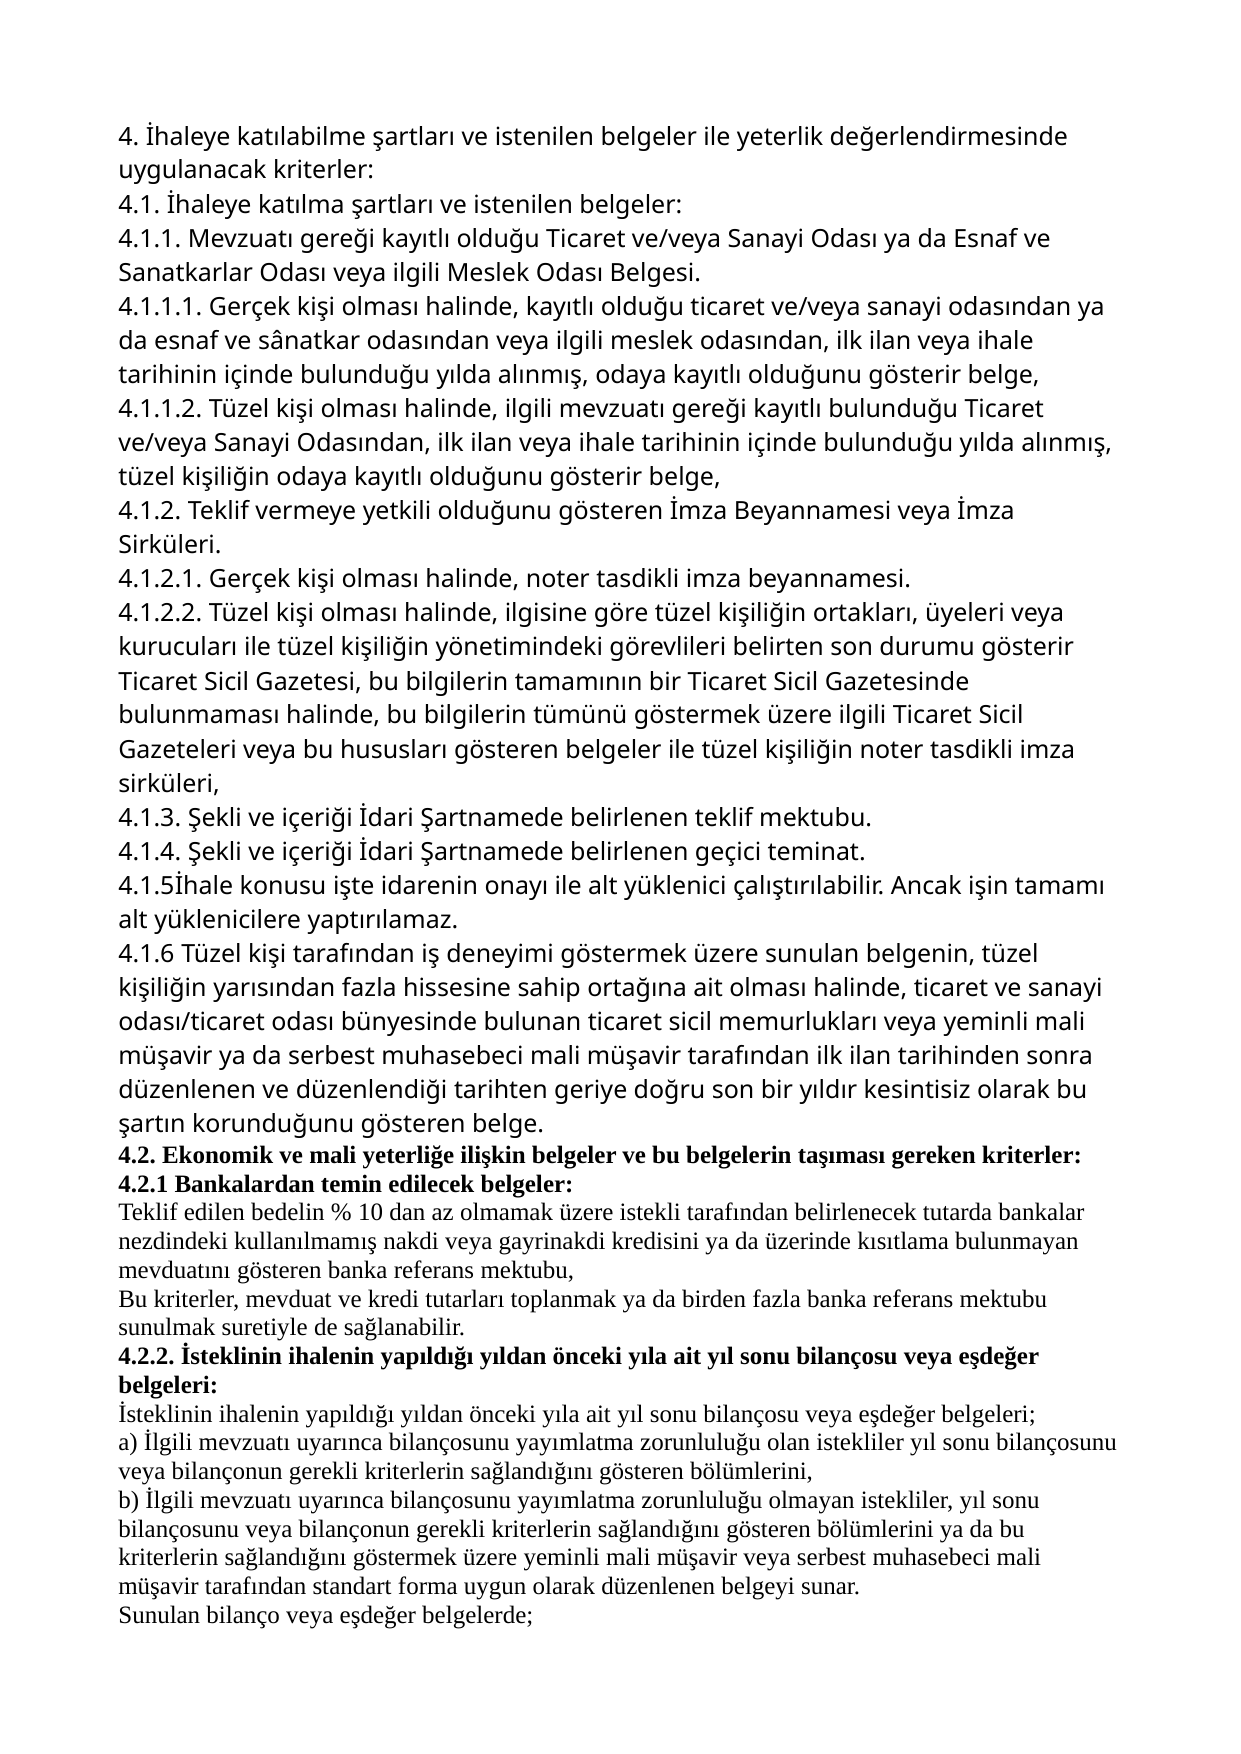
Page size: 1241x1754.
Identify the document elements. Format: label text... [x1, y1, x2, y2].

table_cell İsteklinin ihalenin yapıldığı yıldan önceki yıla ait yıl sonu bilançosu veya eşdeğer belgeleri; a) İlgili mevzuatı uyarınca bilançosunu yayımlatma zorunluluğu olan istekliler yıl sonu bilançosunu veya bilançonun gerekli kriterlerin sağlandığını gösteren bölümlerini, b) İlgili mevzuatı uyarınca bilançosunu yayımlatma zorunluluğu olmayan istekliler, yıl sonu bilançosunu veya bilançonun gerekli kriterlerin sağlandığını gösteren bölümlerini ya da bu kriterlerin sağlandığını göstermek üzere yeminli mali müşavir veya serbest muhasebeci mali müşavir tarafından standart forma uygun olarak düzenlenen belgeyi sunar. Sunulan bilanço veya eşdeğer belgelerde; [118, 1399, 1122, 1629]
text 4. İhaleye katılabilme şartları ve istenilen belgeler ile yeterlik değerlendirmesinde uygulanacak kriterler: 4.1. İhaleye katılma şartları ve istenilen belgeler: 4.1.1. Mevzuatı gereği kayıtlı olduğu Ticaret ve/veya Sanayi Odası ya da Esnaf ve Sanatkarlar Odası veya ilgili Meslek Odası Belgesi. 4.1.1.1. Gerçek kişi olması halinde, kayıtlı olduğu ticaret ve/veya sanayi odasından ya da esnaf ve sânatkar odasından veya ilgili meslek odasından, ilk ilan veya ihale tarihinin içinde bulunduğu yılda alınmış, odaya kayıtlı olduğunu gösterir belge, 4.1.1.2. Tüzel kişi olması halinde, ilgili mevzuatı gereği kayıtlı bulunduğu Ticaret ve/veya Sanayi Odasından, ilk ilan veya ihale tarihinin içinde bulunduğu yılda alınmış, tüzel kişiliğin odaya kayıtlı olduğunu gösterir belge, 4.1.2. Teklif vermeye yetkili olduğunu gösteren İmza Beyannamesi veya İmza Sirküleri. 4.1.2.1. Gerçek kişi olması halinde, noter tasdikli imza beyannamesi. 4.1.2.2. Tüzel kişi olması halinde, ilgisine göre tüzel kişiliğin ortakları, üyeleri veya kurucuları ile tüzel kişiliğin yönetimindeki görevlileri belirten son durumu gösterir Ticaret Sicil Gazetesi, bu bilgilerin tamamının bir Ticaret Sicil Gazetesinde bulunmaması halinde, bu bilgilerin tümünü göstermek üzere ilgili Ticaret Sicil Gazeteleri veya bu hususları gösteren belgeler ile tüzel kişiliğin noter tasdikli imza sirküleri, 4.1.3. Şekli ve içeriği İdari Şartnamede belirlenen teklif mektubu. 4.1.4. Şekli ve içeriği İdari Şartnamede belirlenen geçici teminat. 4.1.5İhale konusu işte idarenin onayı ile alt yüklenici çalıştırılabilir. Ancak işin tamamı alt yüklenicilere yaptırılamaz. 4.1.6 Tüzel kişi tarafından iş deneyimi göstermek üzere sunulan belgenin, tüzel kişiliğin yarısından fazla hissesine sahip ortağına ait olması halinde, ticaret ve sanayi odası/ticaret odası bünyesinde bulunan ticaret sicil memurlukları veya yeminli mali müşavir ya da serbest muhasebeci mali müşavir tarafından ilk ilan tarihinden sonra düzenlenen ve düzenlendiği tarihten geriye doğru son bir yıldır kesintisiz olarak bu şartın korunduğunu gösteren belge. [118, 118, 1122, 1140]
table_cell 4.2.2. İsteklinin ihalenin yapıldığı yıldan önceki yıla ait yıl sonu bilançosu veya eşdeğer belgeleri: [118, 1341, 1122, 1399]
table_header 4.2. Ekonomik ve mali yeterliğe ilişkin belgeler ve bu belgelerin taşıması gereken kriterler: [118, 1140, 1122, 1169]
table_cell Teklif edilen bedelin % 10 dan az olmamak üzere istekli tarafından belirlenecek tutarda bankalar nezdindeki kullanılmamış nakdi veya gayrinakdi kredisini ya da üzerinde kısıtlama bulunmayan mevduatını gösteren banka referans mektubu, Bu kriterler, mevduat ve kredi tutarları toplanmak ya da birden fazla banka referans mektubu sunulmak suretiyle de sağlanabilir. [118, 1198, 1122, 1341]
table_cell 4.2.1 Bankalardan temin edilecek belgeler: [118, 1169, 1122, 1197]
